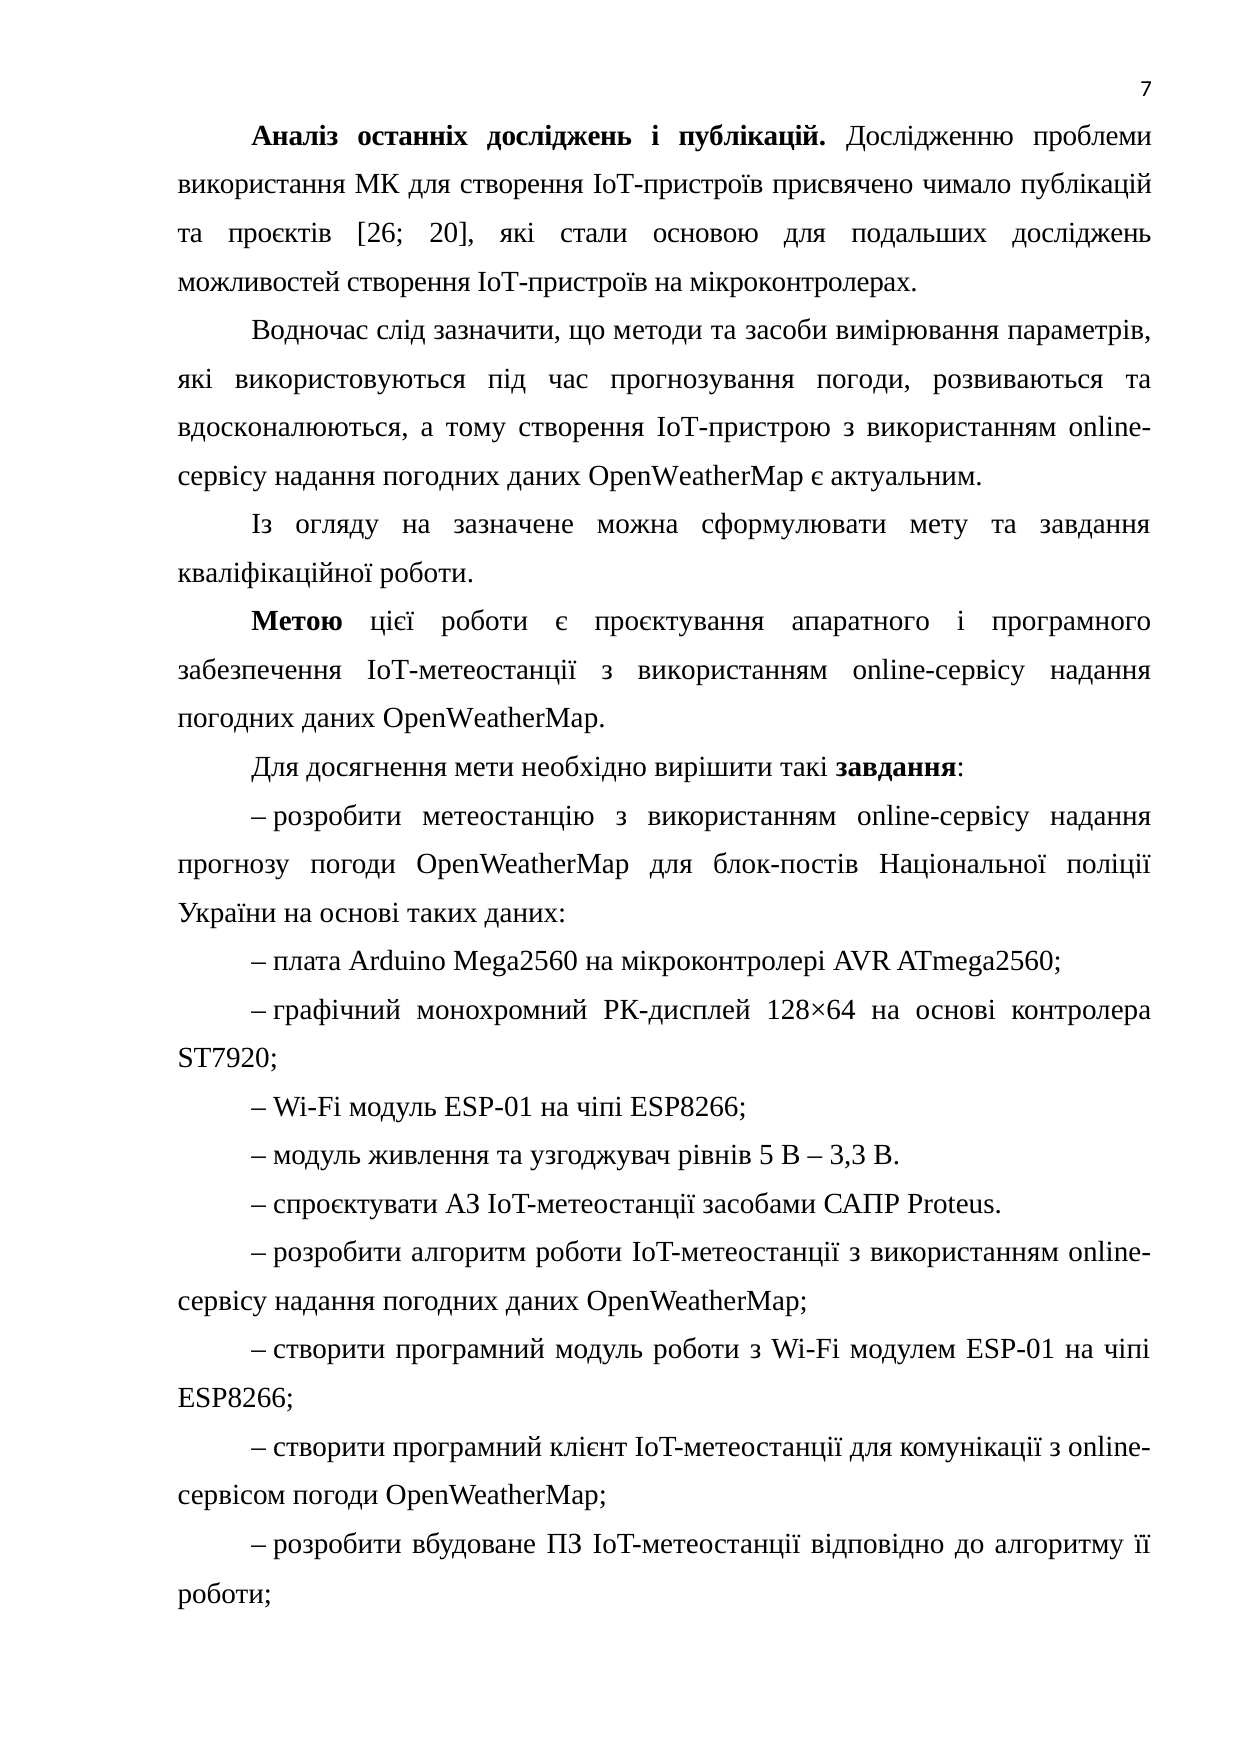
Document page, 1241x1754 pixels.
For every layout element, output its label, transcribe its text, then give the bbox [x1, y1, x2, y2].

text Із огляду на зазначене можна сформулювати мету та завдання кваліфікаційної роботи. [177, 506, 1152, 588]
text – плата Arduino Mega2560 на мікроконтролері AVR ATmega2560; [177, 943, 1152, 977]
text Метою цієї роботи є проєктування апаратного і програмного забезпечення IoT-метеостанції з використанням online-сервісу надання погодних даних OpenWeatherMap. [177, 603, 1152, 734]
text Для досягнення мети необхідно вирішити такі завдання: [177, 749, 1152, 783]
text – Wi-Fi модуль ESP-01 на чіпі ESP8266; [177, 1089, 1152, 1122]
text – спроєктувати АЗ IoT-метеостанції засобами САПР Proteus. [177, 1186, 1152, 1219]
text Водночас слід зазначити, що методи та засоби вимірювання параметрів, які використовуються під час прогнозування погоди, розвиваються та вдосконалюються, а тому створення IoT-пристрою з використанням online-сервісу надання погодних даних OpenWeatherMap є актуальним. [177, 312, 1152, 491]
text – розробити вбудоване ПЗ IoT-метеостанції відповідно до алгоритму її роботи; [177, 1526, 1152, 1610]
text – створити програмний модуль роботи з Wi-Fi модулем ESP-01 на чіпі ESP8266; [177, 1332, 1152, 1414]
text – створити програмний клієнт IoT-метеостанції для комунікації з online-сервісом погоди OpenWeatherMap; [177, 1429, 1152, 1511]
text – розробити метеостанцію з використанням online-сервісу надання прогнозу погоди OpenWeatherMap для блок-постів Національної поліції України на основі таких даних: [177, 798, 1152, 928]
text – розробити алгоритм роботи IoT-метеостанції з використанням online-сервісу надання погодних даних OpenWeatherMap; [177, 1234, 1152, 1317]
text – модуль живлення та узгоджувач рівнів 5 В – 3,3 В. [177, 1137, 1152, 1171]
text Аналіз останніх досліджень і публікацій. Дослідженню проблеми використання МК для створення IoT-пристроїв присвячено чимало публікацій та проєктів [26; 20], які стали основою для подальших досліджень можливостей створення IoT-пристроїв на мікроконтролерах. [177, 118, 1152, 297]
text – графічний монохромний РК-дисплей 128×64 на основі контролера ST7920; [177, 992, 1152, 1074]
